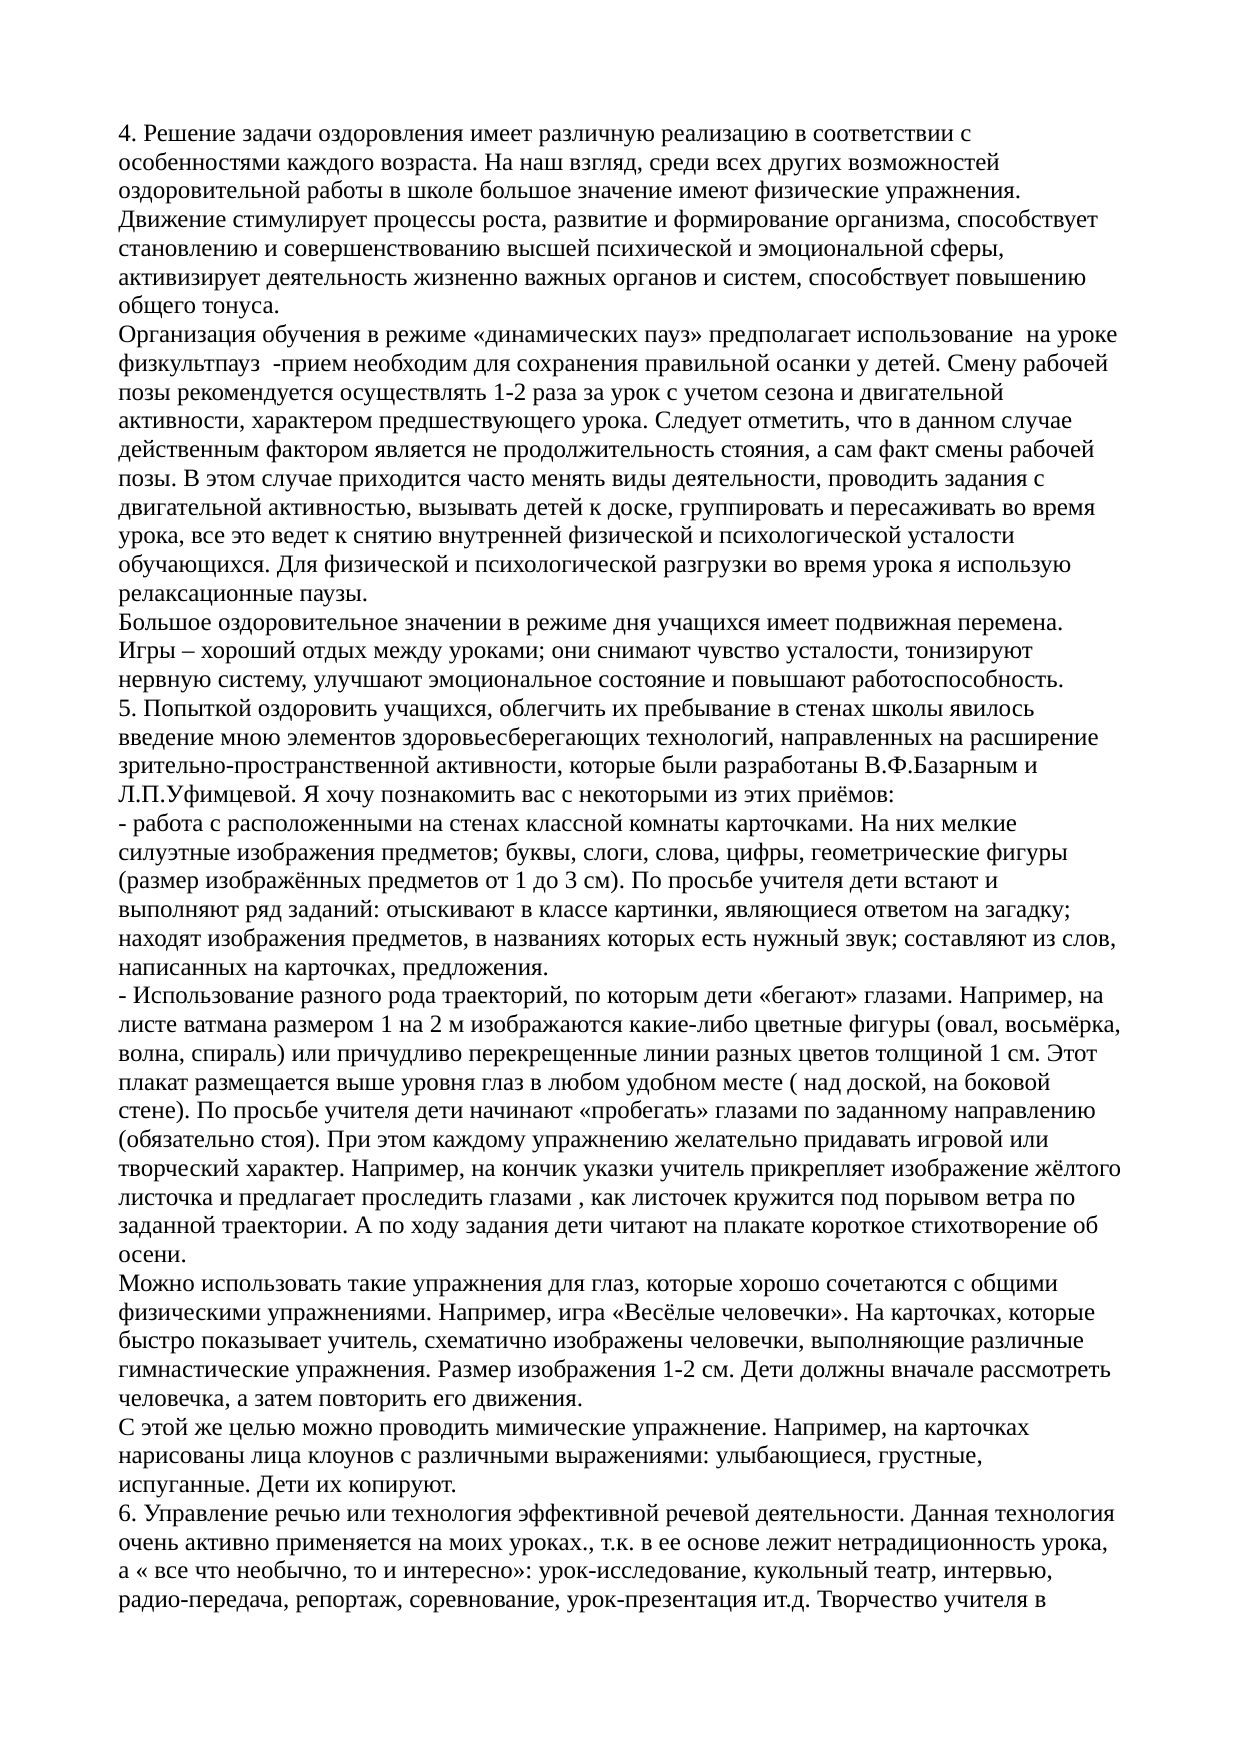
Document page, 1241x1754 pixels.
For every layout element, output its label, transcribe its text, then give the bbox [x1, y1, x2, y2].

text 4. Решение задачи оздоровления имеет различную реализацию в соответствии с особенностями каждого возраста. На наш взгляд, среди всех других возможностей оздоровительной работы в школе большое значение имеют физические упражнения. Движение стимулирует процессы роста, развитие и формирование организма, способствует становлению и совершенствованию высшей психической и эмоциональной сферы, активизирует деятельность жизненно важных органов и систем, способствует повышению общего тонуса. Организация обучения в режиме «динамических пауз» предполагает использование на уроке физкультпауз -прием необходим для сохранения правильной осанки у детей. Смену рабочей позы рекомендуется осуществлять 1-2 раза за урок с учетом сезона и двигательной активности, характером предшествующего урока. Следует отметить, что в данном случае действенным фактором является не продолжительность стояния, а сам факт смены рабочей позы. В этом случае приходится часто менять виды деятельности, проводить задания с двигательной активностью, вызывать детей к доске, группировать и пересаживать во время урока, все это ведет к снятию внутренней физической и психологической усталости обучающихся. Для физической и психологической разгрузки во время урока я использую релаксационные паузы. Большое оздоровительное значении в режиме дня учащихся имеет подвижная перемена. Игры – хороший отдых между уроками; они снимают чувство усталости, тонизируют нервную систему, улучшают эмоциональное состояние и повышают работоспособность. 5. Попыткой оздоровить учащихся, облегчить их пребывание в стенах школы явилось введение мною элементов здоровьесберегающих технологий, направленных на расширение зрительно-пространственной активности, которые были разработаны В.Ф.Базарным и Л.П.Уфимцевой. Я хочу познакомить вас с некоторыми из этих приёмов: - работа с расположенными на стенах классной комнаты карточками. На них мелкие силуэтные изображения предметов; буквы, слоги, слова, цифры, геометрические фигуры (размер изображённых предметов от 1 до 3 см). По просьбе учителя дети встают и выполняют ряд заданий: отыскивают в классе картинки, являющиеся ответом на загадку; находят изображения предметов, в названиях которых есть нужный звук; составляют из слов, написанных на карточках, предложения. - Использование разного рода траекторий, по которым дети «бегают» глазами. Например, на листе ватмана размером 1 на 2 м изображаются какие-либо цветные фигуры (овал, восьмёрка, волна, спираль) или причудливо перекрещенные линии разных цветов толщиной 1 см. Этот плакат размещается выше уровня глаз в любом удобном месте ( над доской, на боковой стене). По просьбе учителя дети начинают «пробегать» глазами по заданному направлению (обязательно стоя). При этом каждому упражнению желательно придавать игровой или творческий характер. Например, на кончик указки учитель прикрепляет изображение жёлтого листочка и предлагает проследить глазами , как листочек кружится под порывом ветра по заданной траектории. А по ходу задания дети читают на плакате короткое стихотворение об осени. Можно использовать такие упражнения для глаз, которые хорошо сочетаются с общими физическими упражнениями. Например, игра «Весёлые человечки». На карточках, которые быстро показывает учитель, схематично изображены человечки, выполняющие различные гимнастические упражнения. Размер изображения 1-2 см. Дети должны вначале рассмотреть человечка, а затем повторить его движения. С этой же целью можно проводить мимические упражнение. Например, на карточках нарисованы лица клоунов с различными выражениями: улыбающиеся, грустные, испуганные. Дети их копируют. 6. Управление речью или технология эффективной речевой деятельности. Данная технология очень активно применяется на моих уроках., т.к. в ее основе лежит нетрадиционность урока, а « все что необычно, то и интересно»: урок-исследование, кукольный театр, интервью, радио-передача, репортаж, соревнование, урок-презентация ит.д. Творчество учителя в [118, 118, 1122, 1613]
